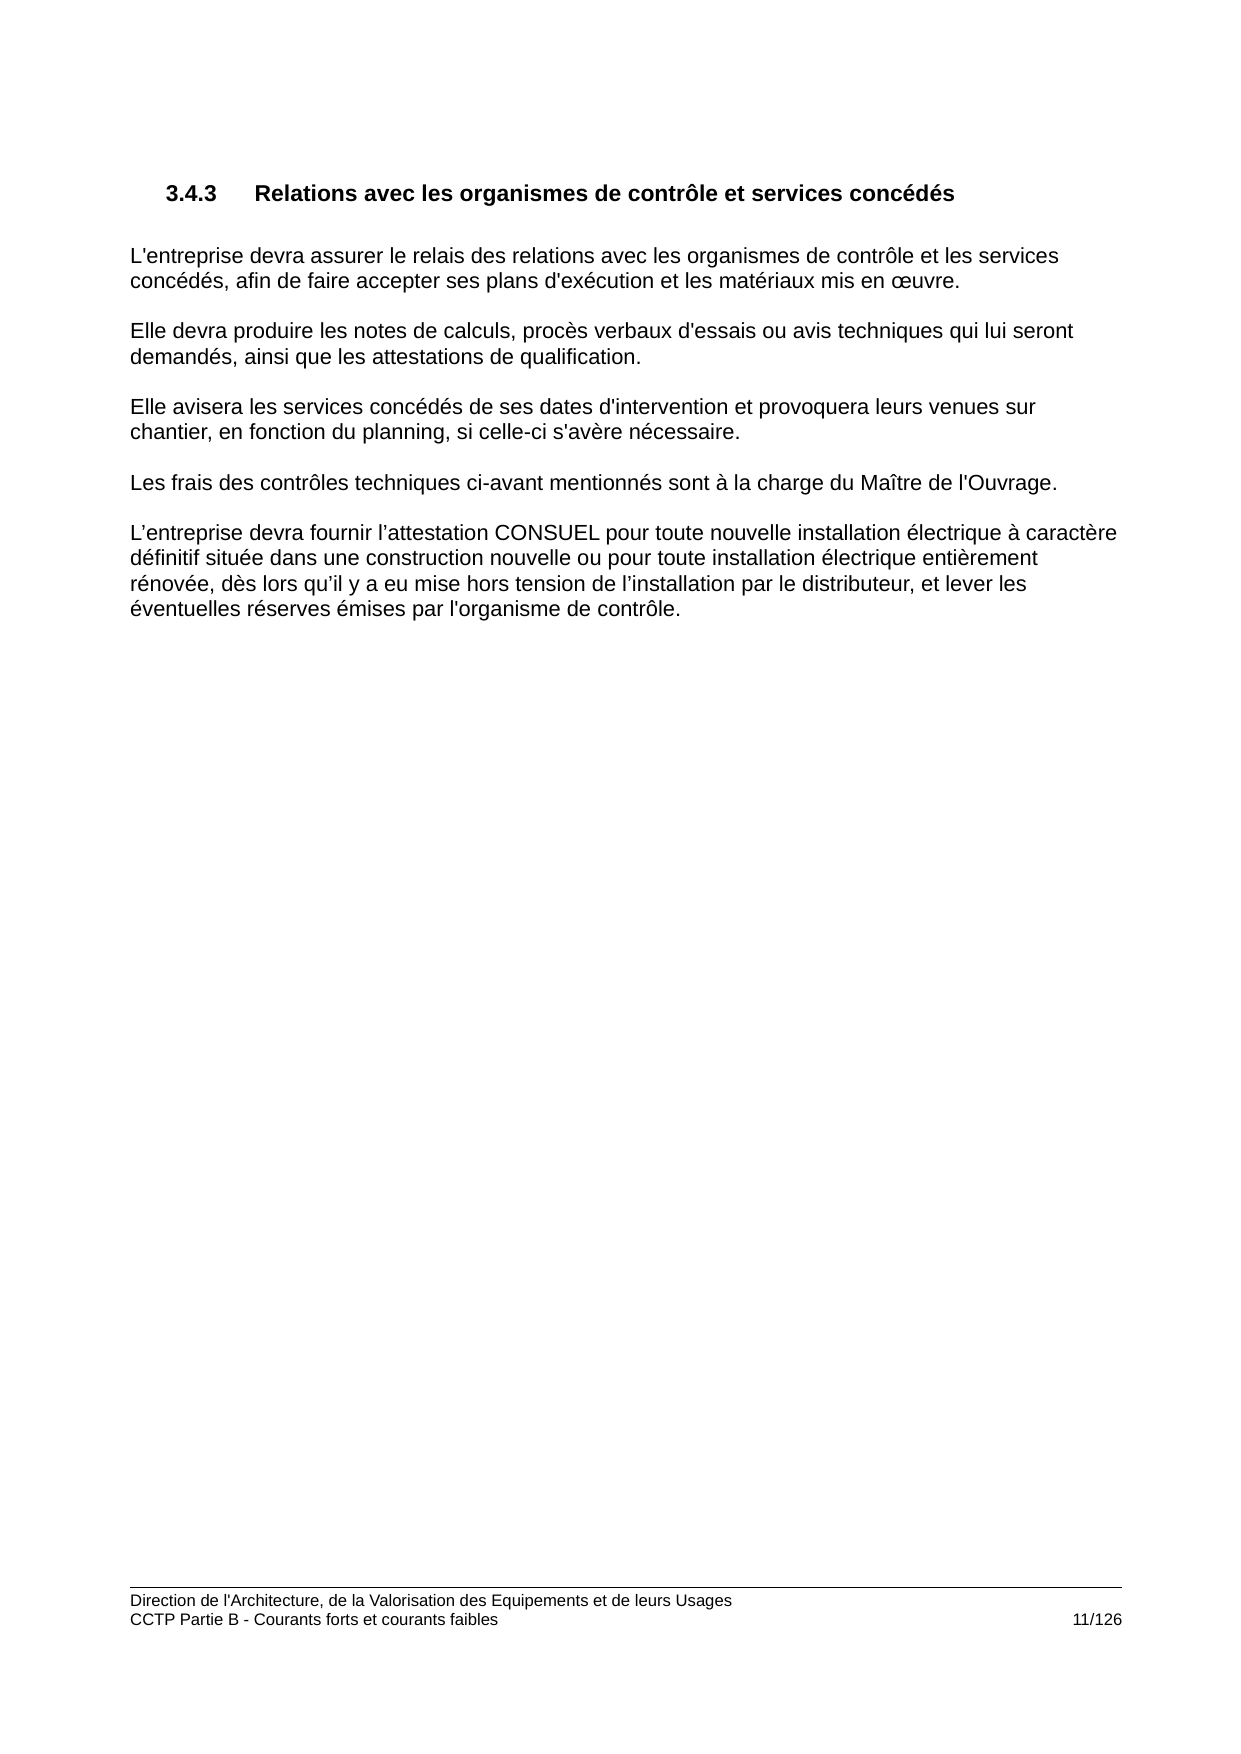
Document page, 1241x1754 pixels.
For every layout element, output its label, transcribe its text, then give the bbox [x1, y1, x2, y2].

text L’entreprise devra fournir l’attestation CONSUEL pour toute nouvelle installation électrique à caractère définitif située dans une construction nouvelle ou pour toute installation électrique entièrement rénovée, dès lors qu’il y a eu mise hors tension de l’installation par le distributeur, et lever les éventuelles réserves émises par l'organisme de contrôle. [130, 520, 1122, 621]
subtitle Relations avec les organismes de contrôle et services concédés [130, 179, 1122, 206]
text Elle devra produire les notes de calculs, procès verbaux d'essais ou avis techniques qui lui seront demandés, ainsi que les attestations de qualification. [130, 318, 1122, 369]
text L'entreprise devra assurer le relais des relations avec les organismes de contrôle et les services concédés, afin de faire accepter ses plans d'exécution et les matériaux mis en œuvre. [130, 243, 1122, 293]
text Elle avisera les services concédés de ses dates d'intervention et provoquera leurs venues sur chantier, en fonction du planning, si celle-ci s'avère nécessaire. [130, 394, 1122, 444]
text Les frais des contrôles techniques ci-avant mentionnés sont à la charge du Maître de l'Ouvrage. [130, 470, 1122, 495]
